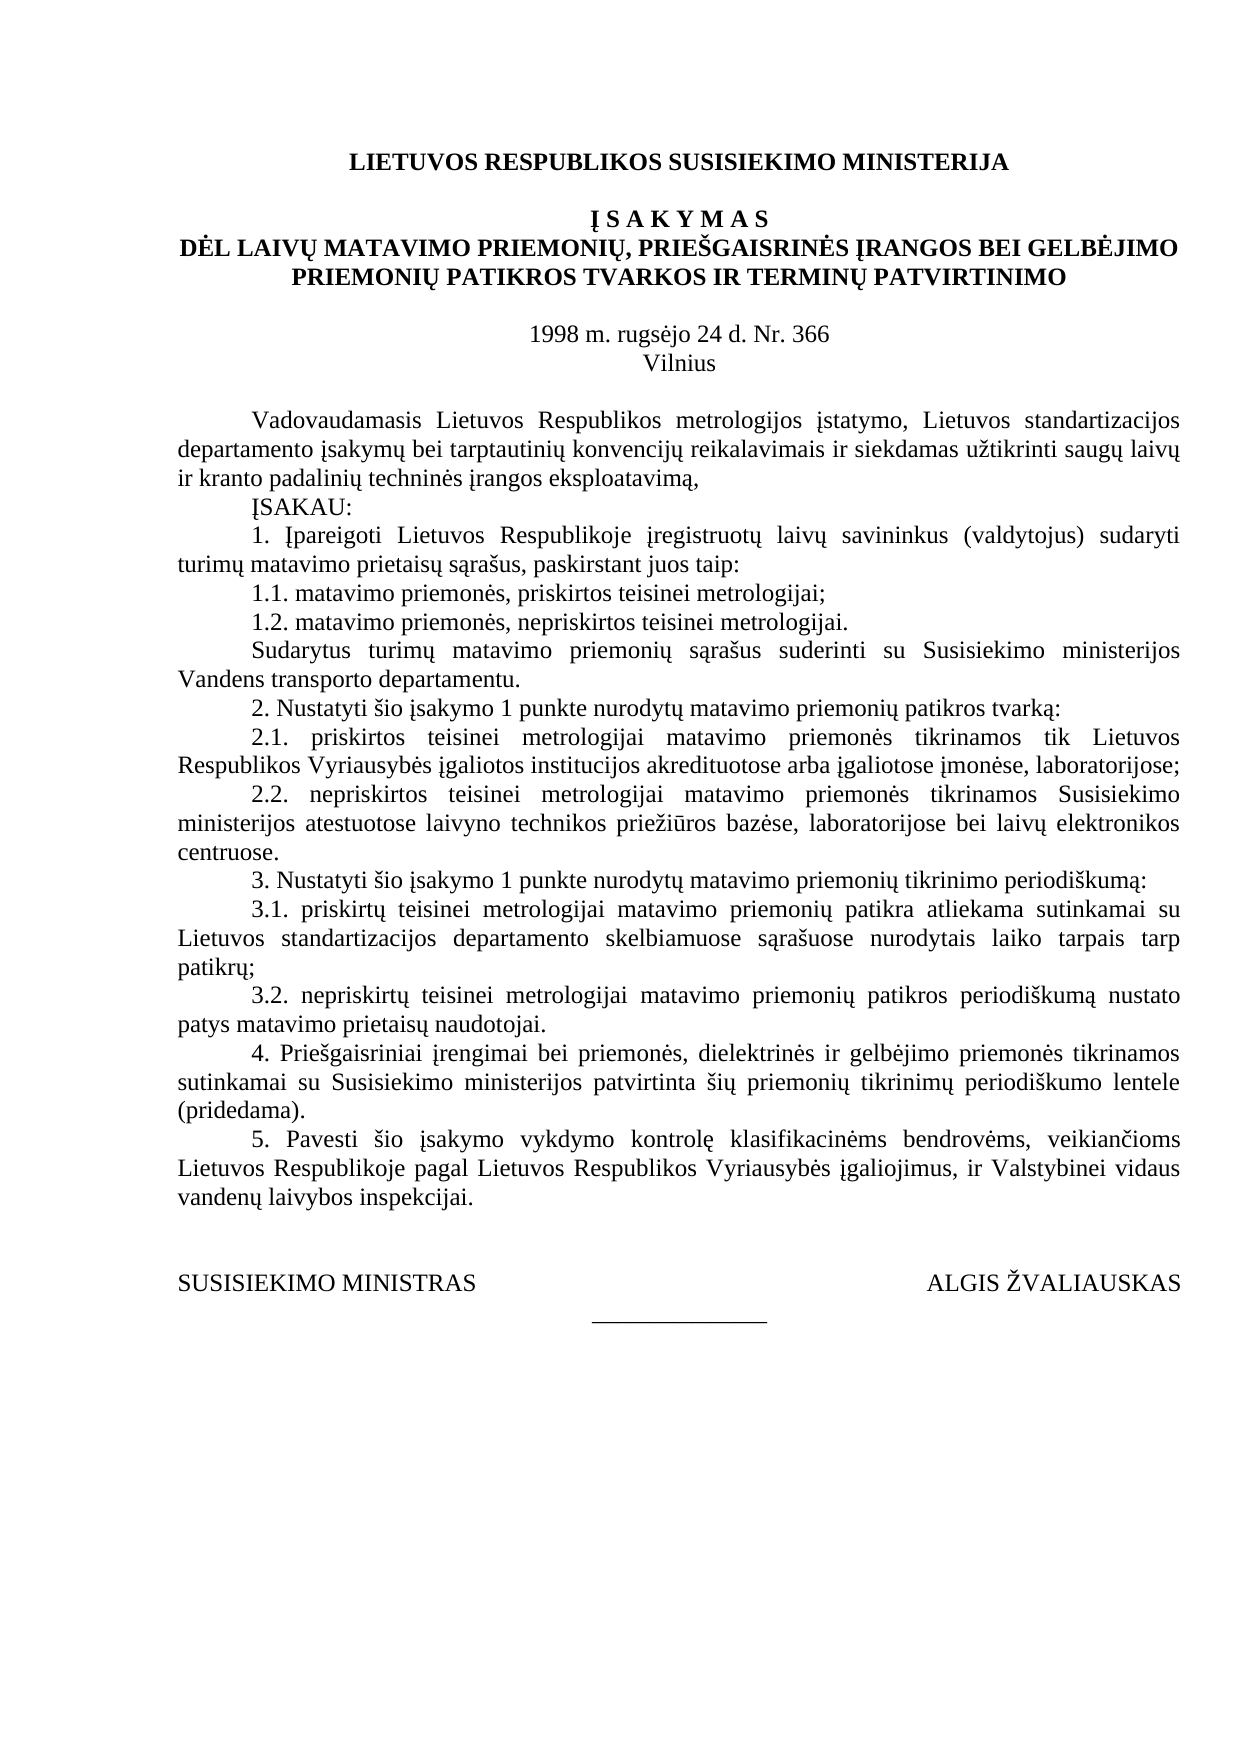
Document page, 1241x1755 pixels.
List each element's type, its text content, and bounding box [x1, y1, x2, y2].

text Susisiekimo Ministras Algis Žvaliauskas [177, 1268, 1181, 1297]
text LIETUVOS RESPUBLIKOS SUSISIEKIMO MINISTERIJA [177, 147, 1181, 176]
text 1.1. matavimo priemonės, priskirtos teisinei metrologijai; [177, 578, 1181, 607]
text 3. Nustatyti šio įsakymo 1 punkte nurodytų matavimo priemonių tikrinimo periodiškumą: [177, 866, 1181, 894]
text ĮSAKAU: [177, 492, 1181, 521]
text 2.1. priskirtos teisinei metrologijai matavimo priemonės tikrinamos tik Lietuvos Respublikos Vyriausybės įgaliotos institucijos akredituotose arba įgaliotose įmonėse, laboratorijose; [177, 722, 1181, 779]
text Vadovaudamasis Lietuvos Respublikos metrologijos įstatymo, Lietuvos standartizacijos departamento įsakymų bei tarptautinių konvencijų reikalavimais ir siekdamas užtikrinti saugų laivų ir kranto padalinių techninės įrangos eksploatavimą, [177, 406, 1181, 492]
text 1. Įpareigoti Lietuvos Respublikoje įregistruotų laivų savininkus (valdytojus) sudaryti turimų matavimo prietaisų sąrašus, paskirstant juos taip: [177, 521, 1181, 578]
text ______________ [177, 1297, 1181, 1326]
text 5. Pavesti šio įsakymo vykdymo kontrolę klasifikacinėms bendrovėms, veikiančioms Lietuvos Respublikoje pagal Lietuvos Respublikos Vyriausybės įgaliojimus, ir Valstybinei vidaus vandenų laivybos inspekcijai. [177, 1124, 1181, 1211]
text 3.2. nepriskirtų teisinei metrologijai matavimo priemonių patikros periodiškumą nustato patys matavimo prietaisų naudotojai. [177, 981, 1181, 1038]
text 2.2. nepriskirtos teisinei metrologijai matavimo priemonės tikrinamos Susisiekimo ministerijos atestuotose laivyno technikos priežiūros bazėse, laboratorijose bei laivų elektronikos centruose. [177, 779, 1181, 866]
text 4. Priešgaisriniai įrengimai bei priemonės, dielektrinės ir gelbėjimo priemonės tikrinamos sutinkamai su Susisiekimo ministerijos patvirtinta šių priemonių tikrinimų periodiškumo lentele (pridedama). [177, 1038, 1181, 1124]
text Vilnius [177, 348, 1181, 377]
text 1.2. matavimo priemonės, nepriskirtos teisinei metrologijai. [177, 607, 1181, 636]
text ĮSAKYMAS [177, 204, 1181, 233]
text DĖL LAIVŲ MATAVIMO PRIEMONIŲ, PRIEŠGAISRINĖS ĮRANGOS BEI GELBĖJIMO PRIEMONIŲ PATIKROS TVARKOS IR TERMINŲ PATVIRTINIMO [177, 233, 1181, 291]
text Sudarytus turimų matavimo priemonių sąrašus suderinti su Susisiekimo ministerijos Vandens transporto departamentu. [177, 636, 1181, 693]
text 2. Nustatyti šio įsakymo 1 punkte nurodytų matavimo priemonių patikros tvarką: [177, 693, 1181, 722]
text 3.1. priskirtų teisinei metrologijai matavimo priemonių patikra atliekama sutinkamai su Lietuvos standartizacijos departamento skelbiamuose sąrašuose nurodytais laiko tarpais tarp patikrų; [177, 894, 1181, 981]
text 1998 m. rugsėjo 24 d. Nr. 366 [177, 319, 1181, 348]
